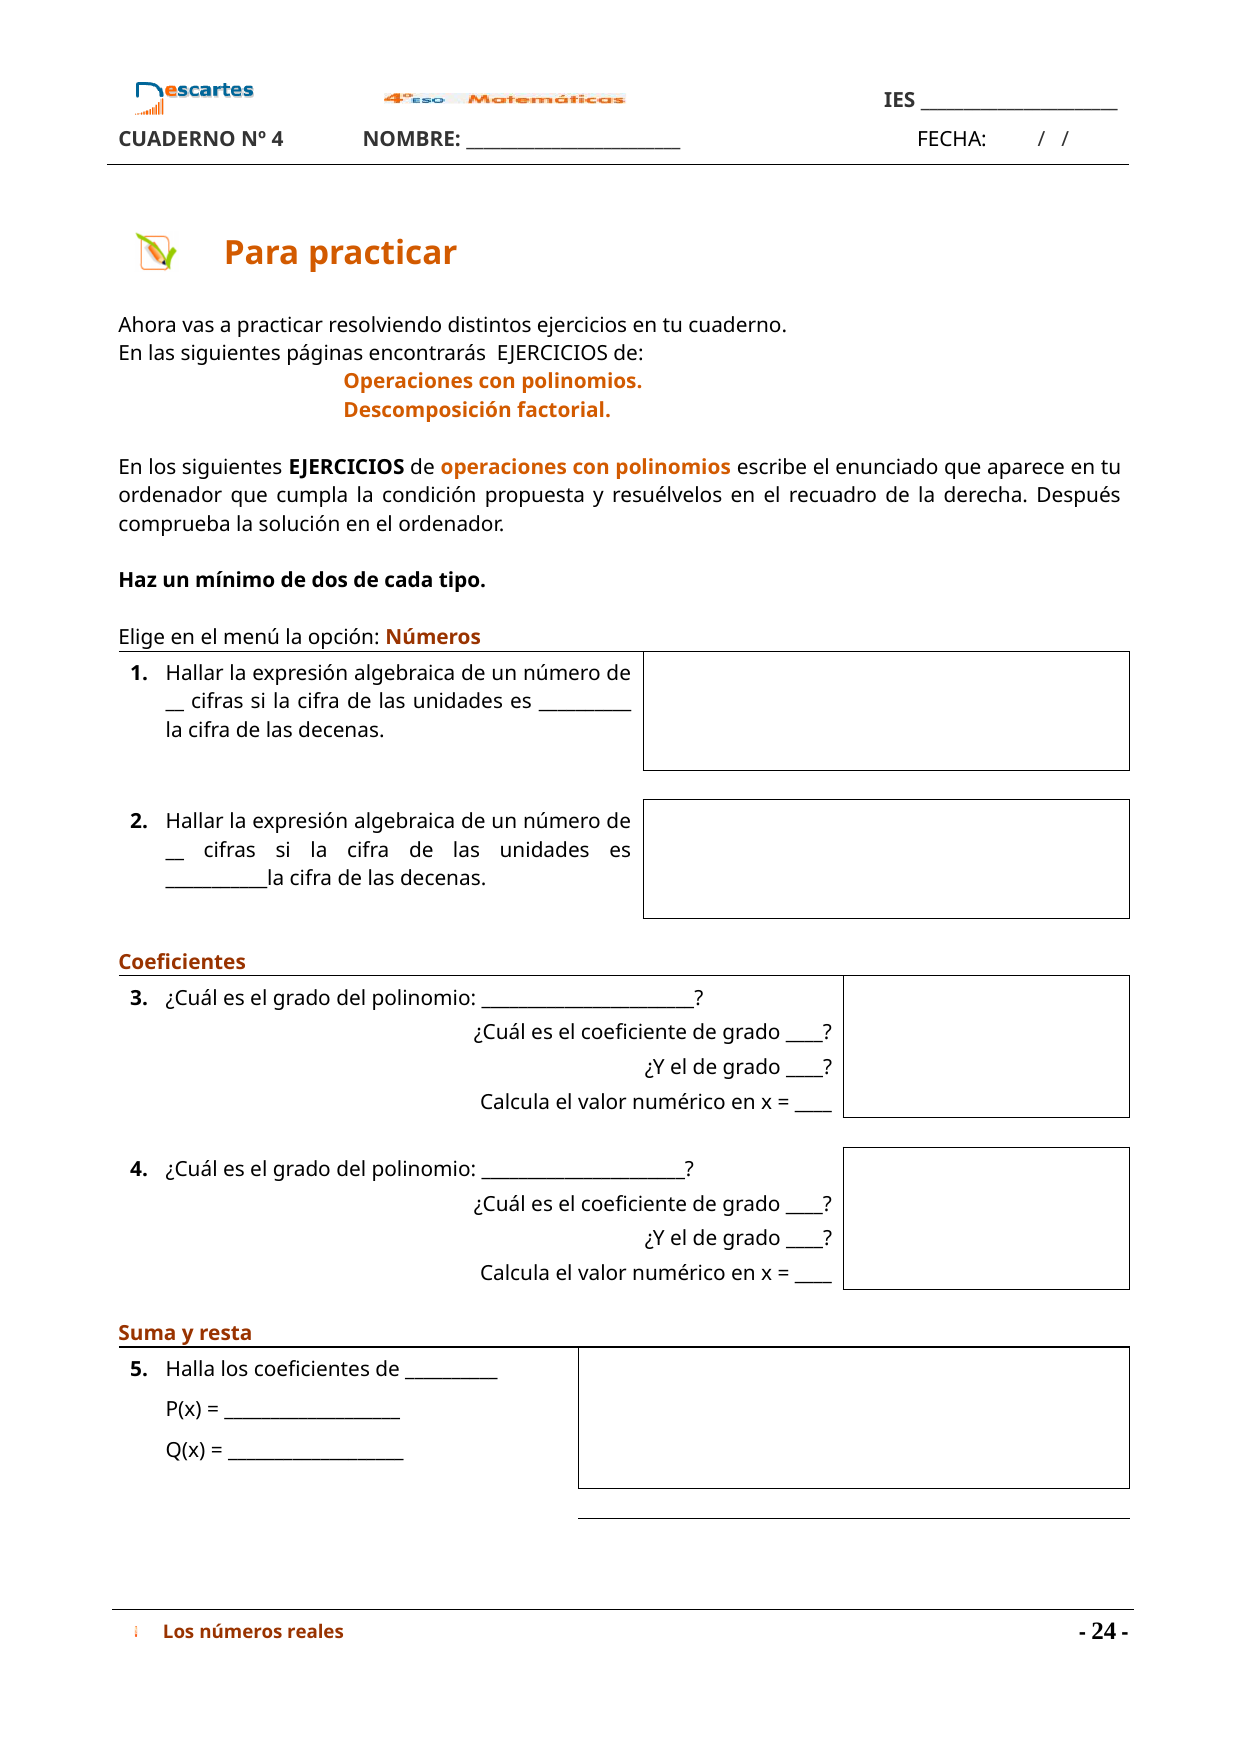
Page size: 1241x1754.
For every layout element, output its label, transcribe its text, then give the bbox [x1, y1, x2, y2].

text Operaciones con polinomios. [343, 367, 1122, 395]
table_header ¿Cuál es el grado del polinomio: _______________________? ¿Cuál es el coeficiente de grado ____? ¿Y el de grado ____? Calcula el valor numérico en x = ____ [119, 976, 843, 1117]
text Haz un mínimo de dos de cada tipo. [118, 566, 1122, 594]
table_cell [578, 1489, 1130, 1518]
table_header Halla los coeficientes de __________ P(x) = ___________________ Q(x) = ___________________ [119, 1348, 578, 1488]
text En los siguientes EJERCICIOS de operaciones con polinomios escribe el enunciado que aparece en tu ordenador que cumpla la condición propuesta y resuélvelos en el recuadro de la derecha. Después comprueba la solución en el ordenador. [118, 452, 1122, 537]
table_header Para practicar [212, 223, 1129, 281]
table_header [644, 652, 1129, 770]
table_header [579, 1348, 1129, 1488]
picture [134, 82, 257, 115]
table_cell ¿Cuál es el grado del polinomio: ______________________? ¿Cuál es el coeficiente de grado ____? ¿Y el de grado ____? Calcula el valor numérico en x = ____ [119, 1147, 843, 1288]
text Ahora vas a practicar resolviendo distintos ejercicios en tu cuaderno. [118, 310, 1122, 338]
table_cell [644, 800, 1129, 917]
text Elige en el menú la opción: Números [118, 622, 1122, 651]
table_cell [844, 1148, 1129, 1288]
table_cell [119, 1117, 843, 1147]
table_header [107, 223, 212, 281]
table_header [844, 976, 1129, 1117]
text Coeficientes [118, 947, 1122, 975]
text Descomposición factorial. [343, 395, 1122, 423]
table_cell [643, 771, 1130, 799]
table_cell [119, 1488, 578, 1518]
picture [134, 1625, 138, 1637]
picture [384, 93, 627, 105]
picture [134, 231, 179, 272]
table_header Hallar la expresión algebraica de un número de __ cifras si la cifra de las unidades es __________ la cifra de las decenas. [119, 652, 643, 770]
text En las siguientes páginas encontrarás EJERCICIOS de: [118, 338, 1122, 367]
text Suma y resta [118, 1318, 1122, 1346]
table_cell [843, 1118, 1130, 1147]
table_cell Hallar la expresión algebraica de un número de __ cifras si la cifra de las unidades es ___________la cifra de las decenas. [119, 799, 643, 917]
table_cell [119, 770, 643, 799]
